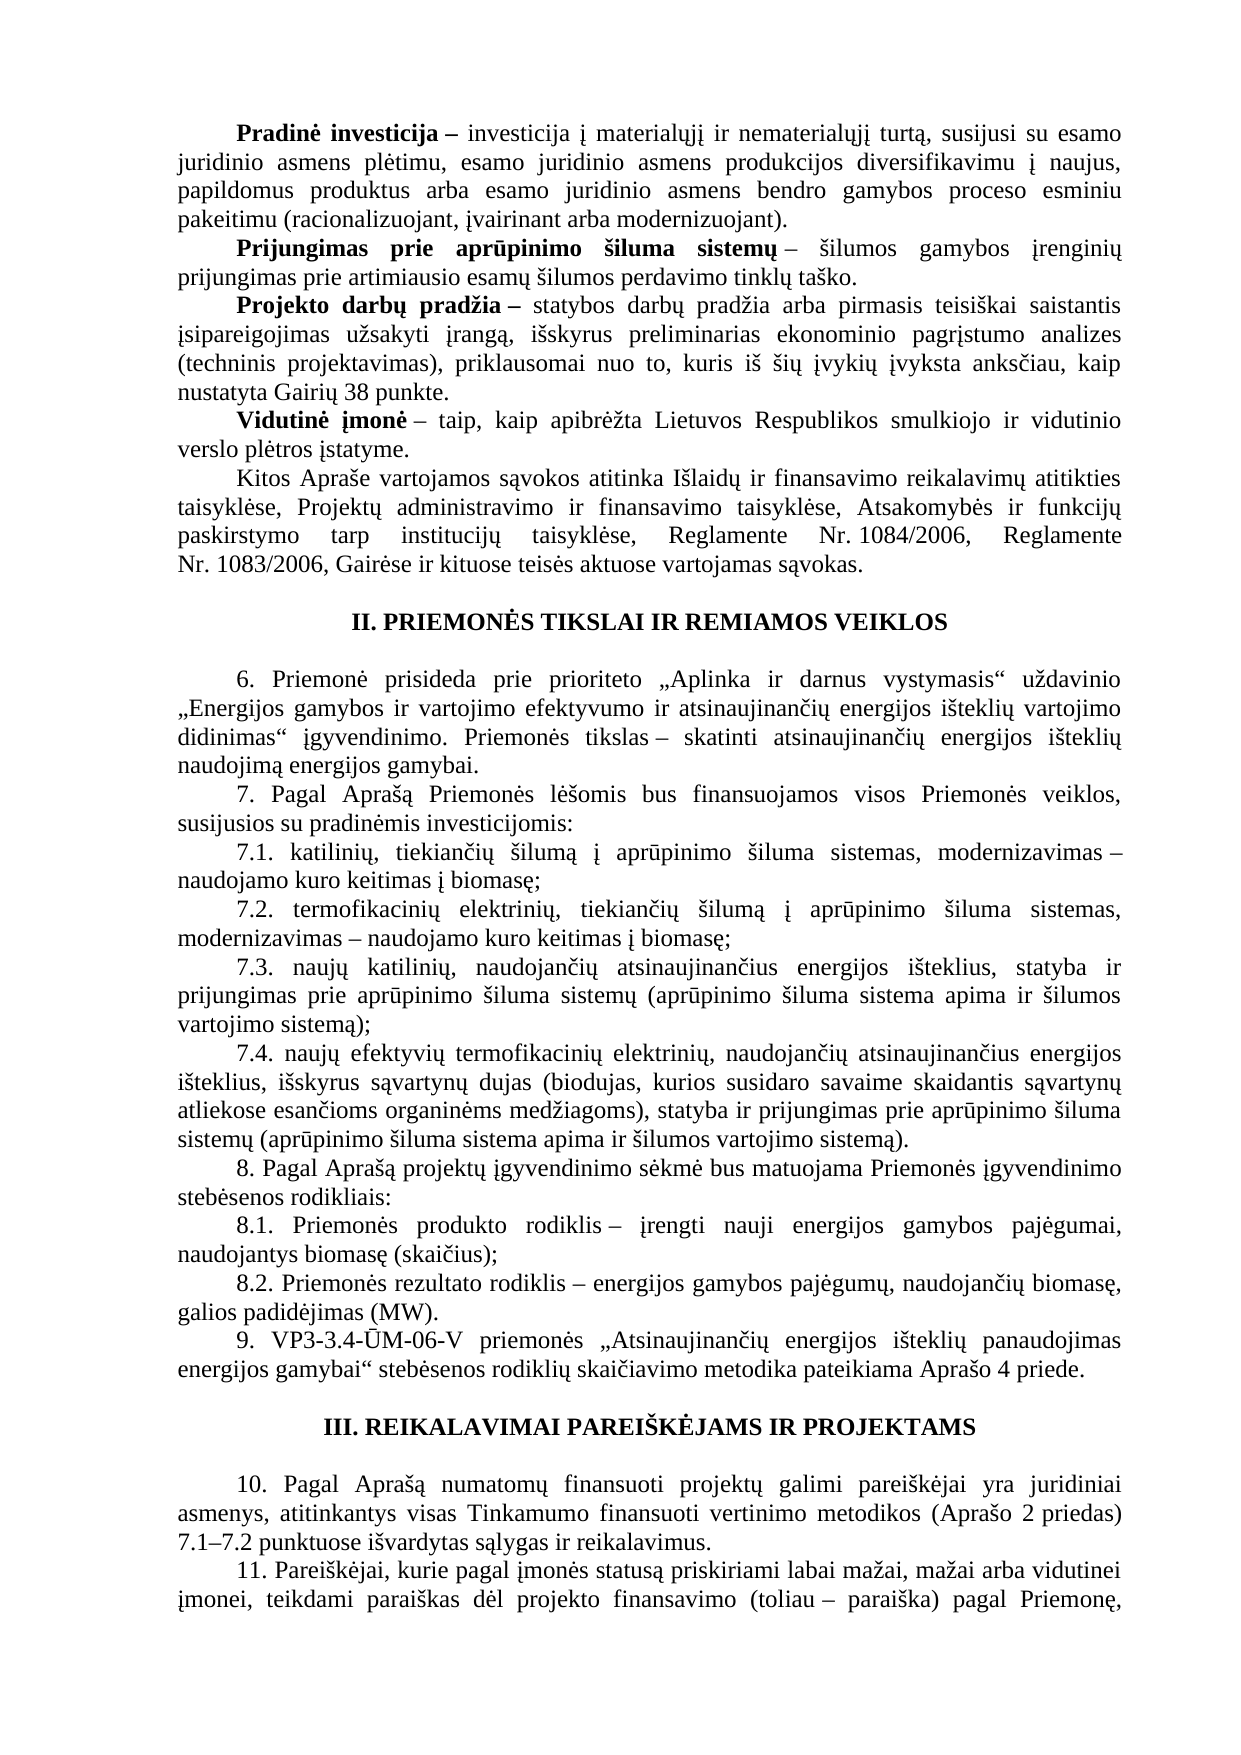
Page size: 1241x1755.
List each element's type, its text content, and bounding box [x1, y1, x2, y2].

text Kitos Apraše vartojamos sąvokos atitinka Išlaidų ir finansavimo reikalavimų atitikties taisyklėse, Projektų administravimo ir finansavimo taisyklėse, Atsakomybės ir funkcijų paskirstymo tarp institucijų taisyklėse, Reglamente Nr. 1084/2006, Reglamente Nr. 1083/2006, Gairėse ir kituose teisės aktuose vartojamas sąvokas. [177, 463, 1122, 578]
text 8. Pagal Aprašą projektų įgyvendinimo sėkmė bus matuojama Priemonės įgyvendinimo stebėsenos rodikliais: [177, 1153, 1122, 1211]
text 8.2. Priemonės rezultato rodiklis – energijos gamybos pajėgumų, naudojančių biomasę, galios padidėjimas (MW). [177, 1268, 1122, 1326]
text 7.2. termofikacinių elektrinių, tiekiančių šilumą į aprūpinimo šiluma sistemas, modernizavimas – naudojamo kuro keitimas į biomasę; [177, 894, 1122, 952]
text II. PRIEMONĖS TIKSLAI IR REMIAMOS VEIKLOS [177, 607, 1122, 636]
text Pradinė investicija – investicija į materialųjį ir nematerialųjį turtą, susijusi su esamo juridinio asmens plėtimu, esamo juridinio asmens produkcijos diversifikavimu į naujus, papildomus produktus arba esamo juridinio asmens bendro gamybos proceso esminiu pakeitimu (racionalizuojant, įvairinant arba modernizuojant). [177, 118, 1122, 233]
text 7.3. naujų katilinių, naudojančių atsinaujinančius energijos išteklius, statyba ir prijungimas prie aprūpinimo šiluma sistemų (aprūpinimo šiluma sistema apima ir šilumos vartojimo sistemą); [177, 952, 1122, 1038]
text 7.1. katilinių, tiekiančių šilumą į aprūpinimo šiluma sistemas, modernizavimas – naudojamo kuro keitimas į biomasę; [177, 837, 1122, 894]
text 10. Pagal Aprašą numatomų finansuoti projektų galimi pareiškėjai yra juridiniai asmenys, atitinkantys visas Tinkamumo finansuoti vertinimo metodikos (Aprašo 2 priedas) 7.1–7.2 punktuose išvardytas sąlygas ir reikalavimus. [177, 1469, 1122, 1556]
text Projekto darbų pradžia – statybos darbų pradžia arba pirmasis teisiškai saistantis įsipareigojimas užsakyti įrangą, išskyrus preliminarias ekonominio pagrįstumo analizes (techninis projektavimas), priklausomai nuo to, kuris iš šių įvykių įvyksta anksčiau, kaip nustatyta Gairių 38 punkte. [177, 291, 1122, 406]
text III. REIKALAVIMAI PAREIŠKĖJAMS IR PROJEKTAMS [177, 1412, 1122, 1441]
text 9. VP3-3.4-ŪM-06-V priemonės „Atsinaujinančių energijos išteklių panaudojimas energijos gamybai“ stebėsenos rodiklių skaičiavimo metodika pateikiama Aprašo 4 priede. [177, 1326, 1122, 1383]
text 7. Pagal Aprašą Priemonės lėšomis bus finansuojamos visos Priemonės veiklos, susijusios su pradinėmis investicijomis: [177, 779, 1122, 837]
text 8.1. Priemonės produkto rodiklis – įrengti nauji energijos gamybos pajėgumai, naudojantys biomasę (skaičius); [177, 1211, 1122, 1268]
text Prijungimas prie aprūpinimo šiluma sistemų – šilumos gamybos įrenginių prijungimas prie artimiausio esamų šilumos perdavimo tinklų taško. [177, 233, 1122, 291]
text Vidutinė įmonė – taip, kaip apibrėžta Lietuvos Respublikos smulkiojo ir vidutinio verslo plėtros įstatyme. [177, 406, 1122, 463]
text 6. Priemonė prisideda prie prioriteto „Aplinka ir darnus vystymasis“ uždavinio „Energijos gamybos ir vartojimo efektyvumo ir atsinaujinančių energijos išteklių vartojimo didinimas“ įgyvendinimo. Priemonės tikslas – skatinti atsinaujinančių energijos išteklių naudojimą energijos gamybai. [177, 664, 1122, 779]
text 7.4. naujų efektyvių termofikacinių elektrinių, naudojančių atsinaujinančius energijos išteklius, išskyrus sąvartynų dujas (biodujas, kurios susidaro savaime skaidantis sąvartynų atliekose esančioms organinėms medžiagoms), statyba ir prijungimas prie aprūpinimo šiluma sistemų (aprūpinimo šiluma sistema apima ir šilumos vartojimo sistemą). [177, 1038, 1122, 1153]
text 11. Pareiškėjai, kurie pagal įmonės statusą priskiriami labai mažai, mažai arba vidutinei įmonei, teikdami paraiškas dėl projekto finansavimo (toliau – paraiška) pagal Priemonę, [177, 1556, 1122, 1613]
